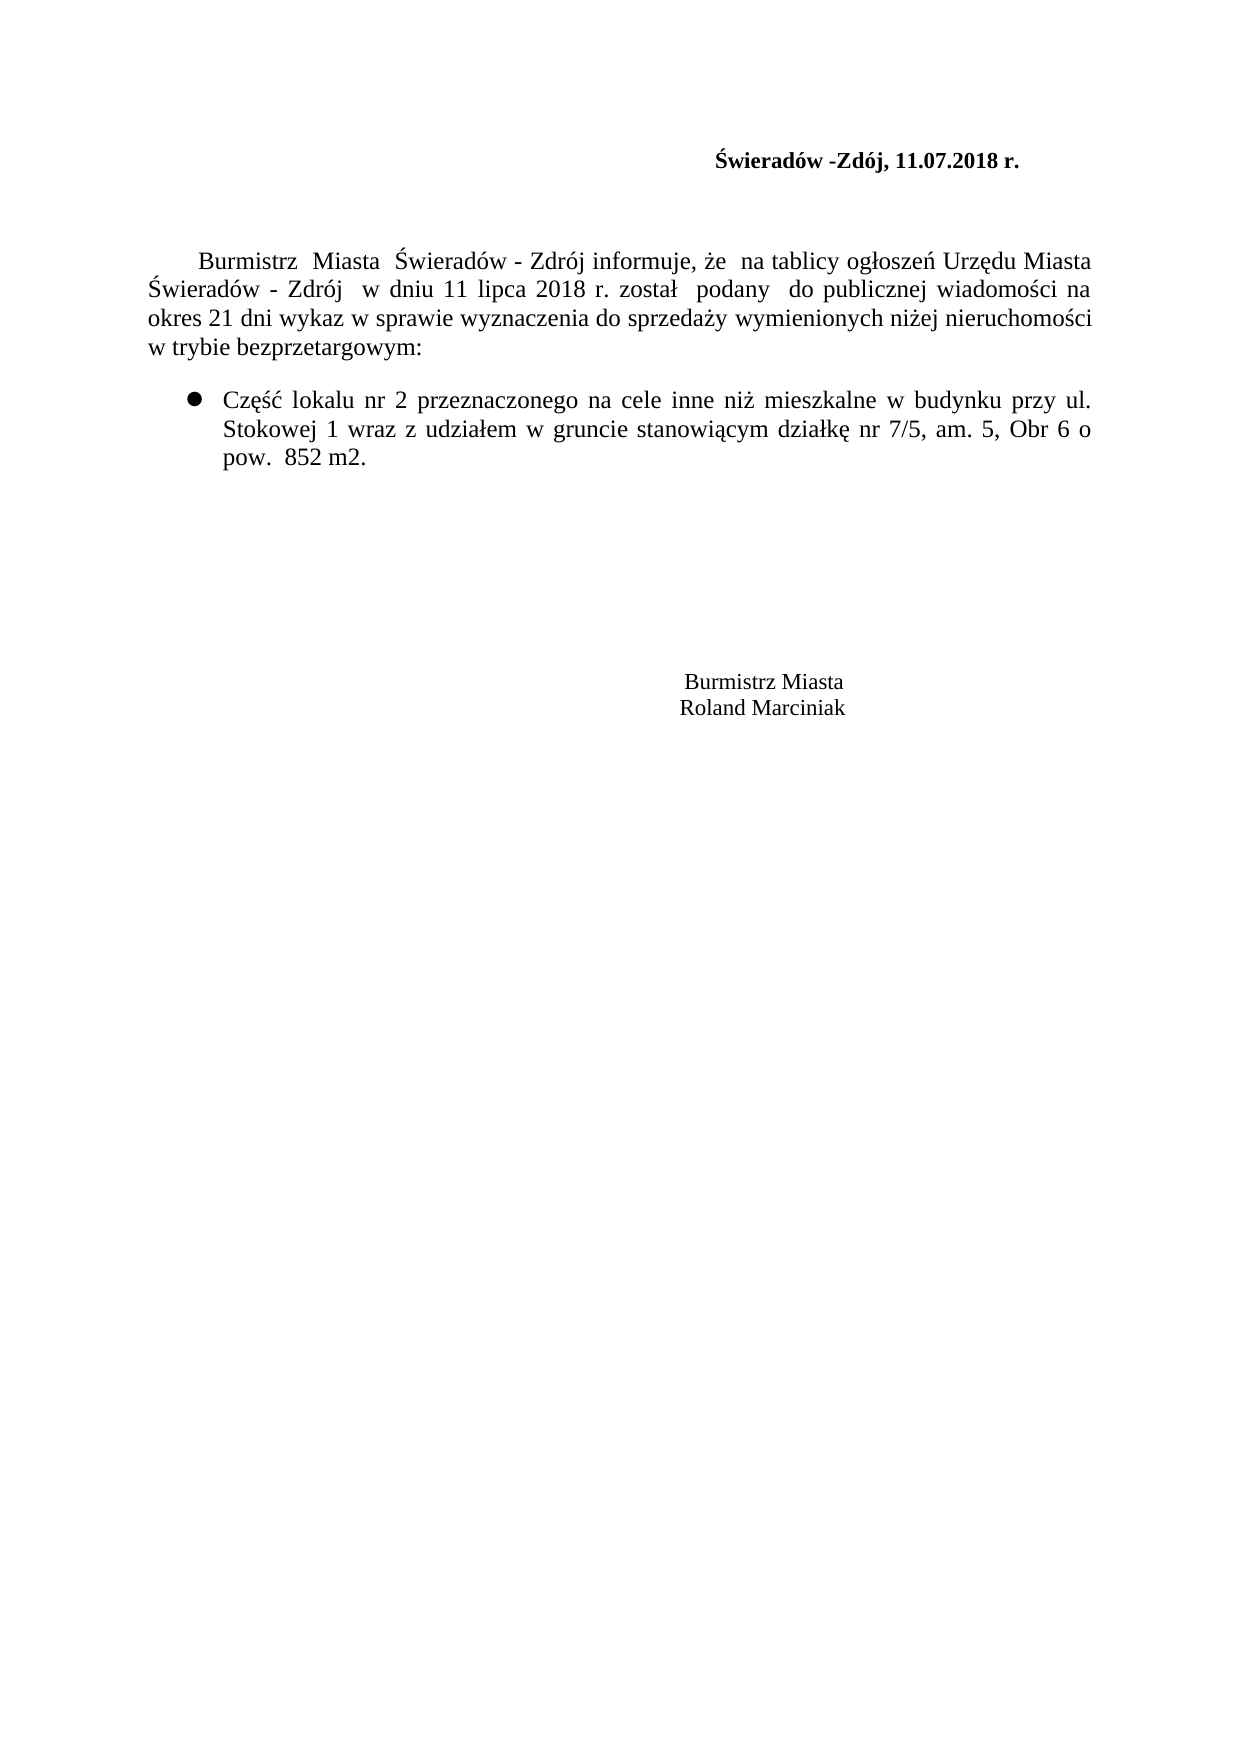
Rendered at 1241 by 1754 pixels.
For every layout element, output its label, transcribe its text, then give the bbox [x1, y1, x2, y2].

text Świeradów -Zdój, 11.07.2018 r. [148, 148, 1093, 174]
text Burmistrz Miasta Świeradów - Zdrój informuje, że na tablicy ogłoszeń Urzędu Miasta Świeradów - Zdrój w dniu 11 lipca 2018 r. został podany do publicznej wiadomości na okres 21 dni wykaz w sprawie wyznaczenia do sprzedaży wymienionych niżej nieruchomości w trybie bezprzetargowym: [148, 246, 1093, 361]
text Roland Marciniak [148, 694, 1093, 720]
text Burmistrz Miasta [148, 668, 1093, 694]
list Część lokalu nr 2 przeznaczonego na cele inne niż mieszkalne w budynku przy ul. Stokowej 1 wraz z udziałem w gruncie stanowiącym działkę nr 7/5, am. 5, Obr 6 o pow. 852 m2. [185, 385, 1093, 471]
